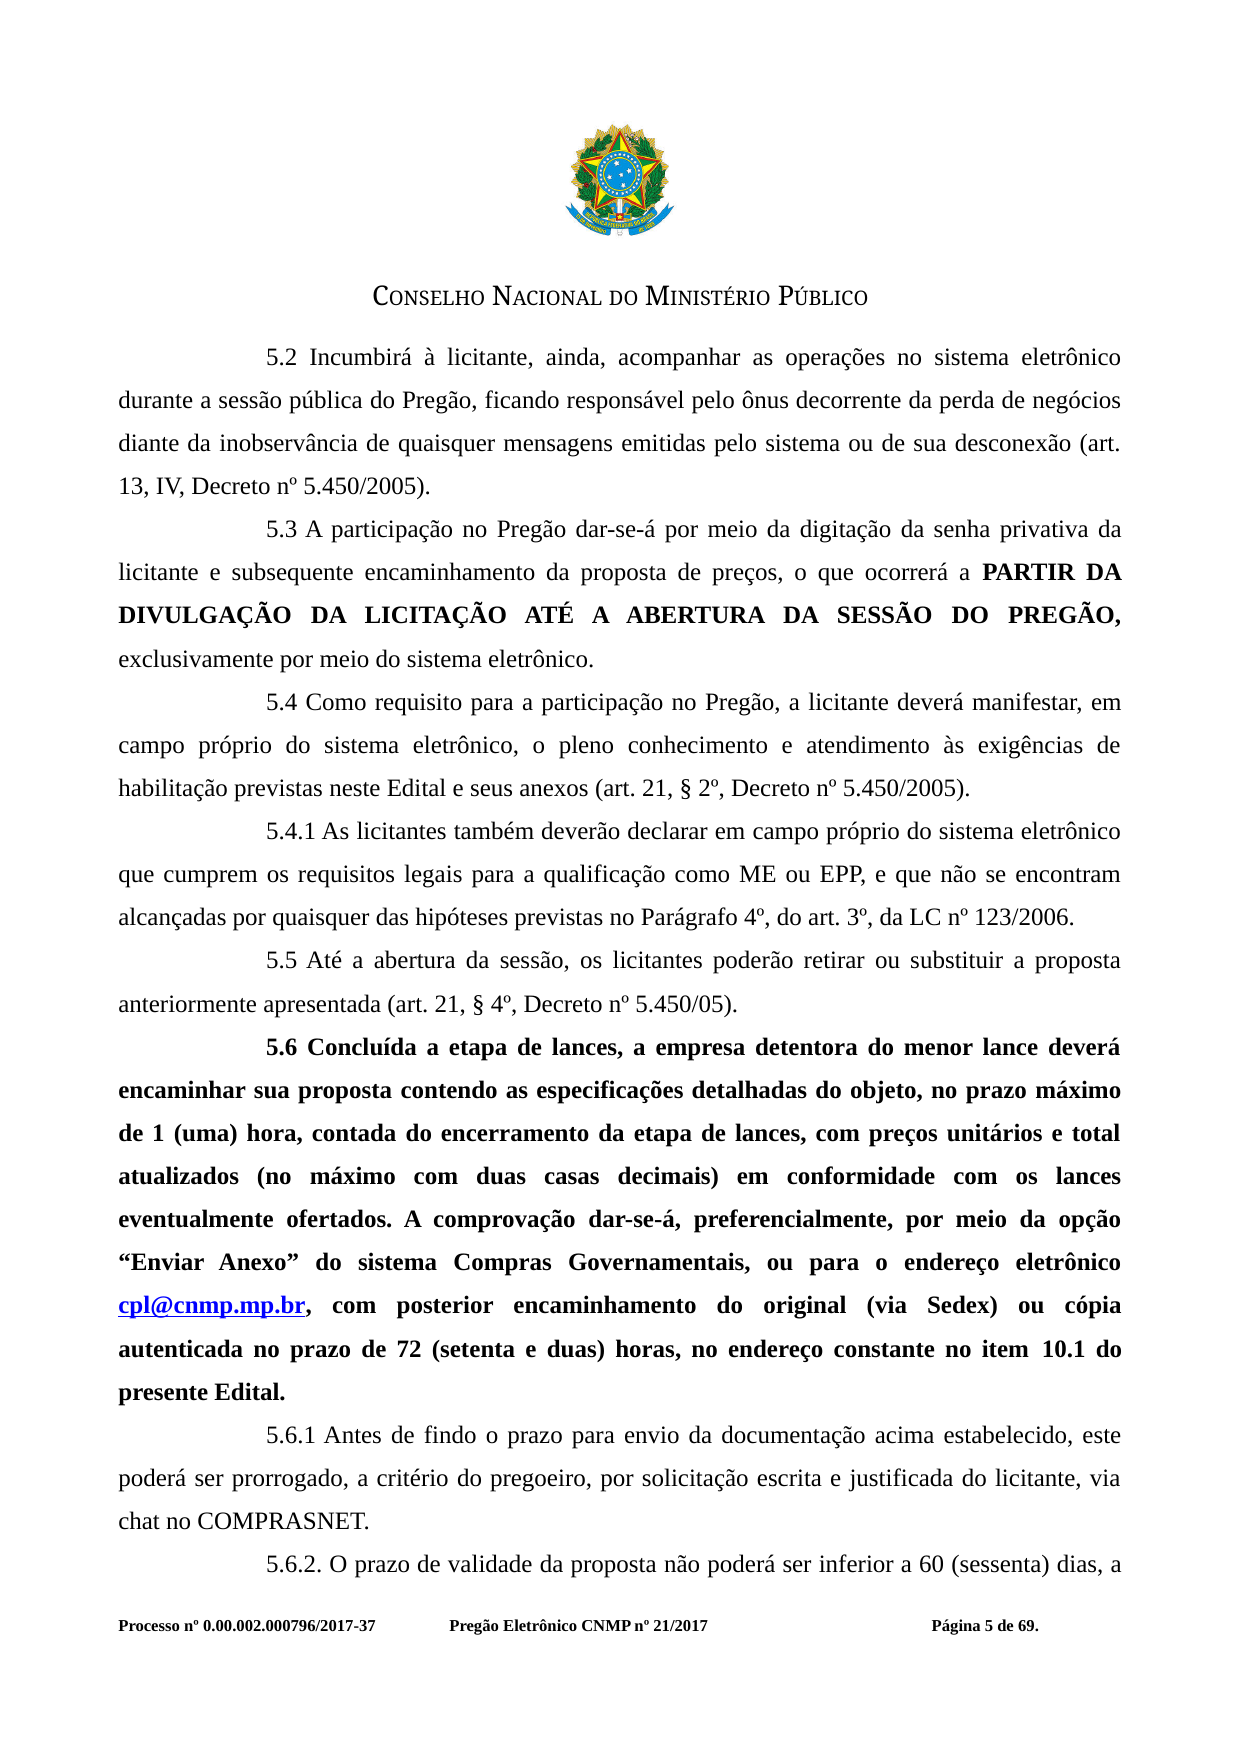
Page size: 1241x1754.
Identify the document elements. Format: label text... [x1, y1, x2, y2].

text 5.4 Como requisito para a participação no Pregão, a licitante deverá manifestar, em campo próprio do sistema eletrônico, o pleno conhecimento e atendimento às exigências de habilitação previstas neste Edital e seus anexos (art. 21, § 2º, Decreto nº 5.450/2005). [118, 687, 1122, 802]
text 5.5 Até a abertura da sessão, os licitantes poderão retirar ou substituir a proposta anteriormente apresentada (art. 21, § 4º, Decreto nº 5.450/05). [118, 946, 1122, 1017]
text 5.6.2. O prazo de validade da proposta não poderá ser inferior a 60 (sessenta) dias, a [118, 1549, 1122, 1578]
text 5.3 A participação no Pregão dar-se-á por meio da digitação da senha privativa da licitante e subsequente encaminhamento da proposta de preços, o que ocorrerá a PARTIR DA DIVULGAÇÃO DA LICITAÇÃO ATÉ A ABERTURA DA SESSÃO DO PREGÃO, exclusivamente por meio do sistema eletrônico. [118, 514, 1122, 672]
text 5.2 Incumbirá à licitante, ainda, acompanhar as operações no sistema eletrônico durante a sessão pública do Pregão, ficando responsável pelo ônus decorrente da perda de negócios diante da inobservância de quaisquer mensagens emitidas pelo sistema ou de sua desconexão (art. 13, IV, Decreto nº 5.450/2005). [118, 342, 1122, 500]
text 5.6.1 Antes de findo o prazo para envio da documentação acima estabelecido, este poderá ser prorrogado, a critério do pregoeiro, por solicitação escrita e justificada do licitante, via chat no COMPRASNET. [118, 1420, 1122, 1535]
text 5.6 Concluída a etapa de lances, a empresa detentora do menor lance deverá encaminhar sua proposta contendo as especificações detalhadas do objeto, no prazo máximo de 1 (uma) hora, contada do encerramento da etapa de lances, com preços unitários e total atualizados (no máximo com duas casas decimais) em conformidade com os lances eventualmente ofertados. A comprovação dar-se-á, preferencialmente, por meio da opção “Enviar Anexo” do sistema Compras Governamentais, ou para o endereço eletrônico cpl@cnmp.mp.br, com posterior encaminhamento do original (via Sedex) ou cópia autenticada no prazo de 72 (setenta e duas) horas, no endereço constante no item 10.1 do presente Edital. [118, 1032, 1122, 1406]
text 5.4.1 As licitantes também deverão declarar em campo próprio do sistema eletrônico que cumprem os requisitos legais para a qualificação como ME ou EPP, e que não se encontram alcançadas por quaisquer das hipóteses previstas no Parágrafo 4º, do art. 3º, da LC nº 123/2006. [118, 816, 1122, 931]
